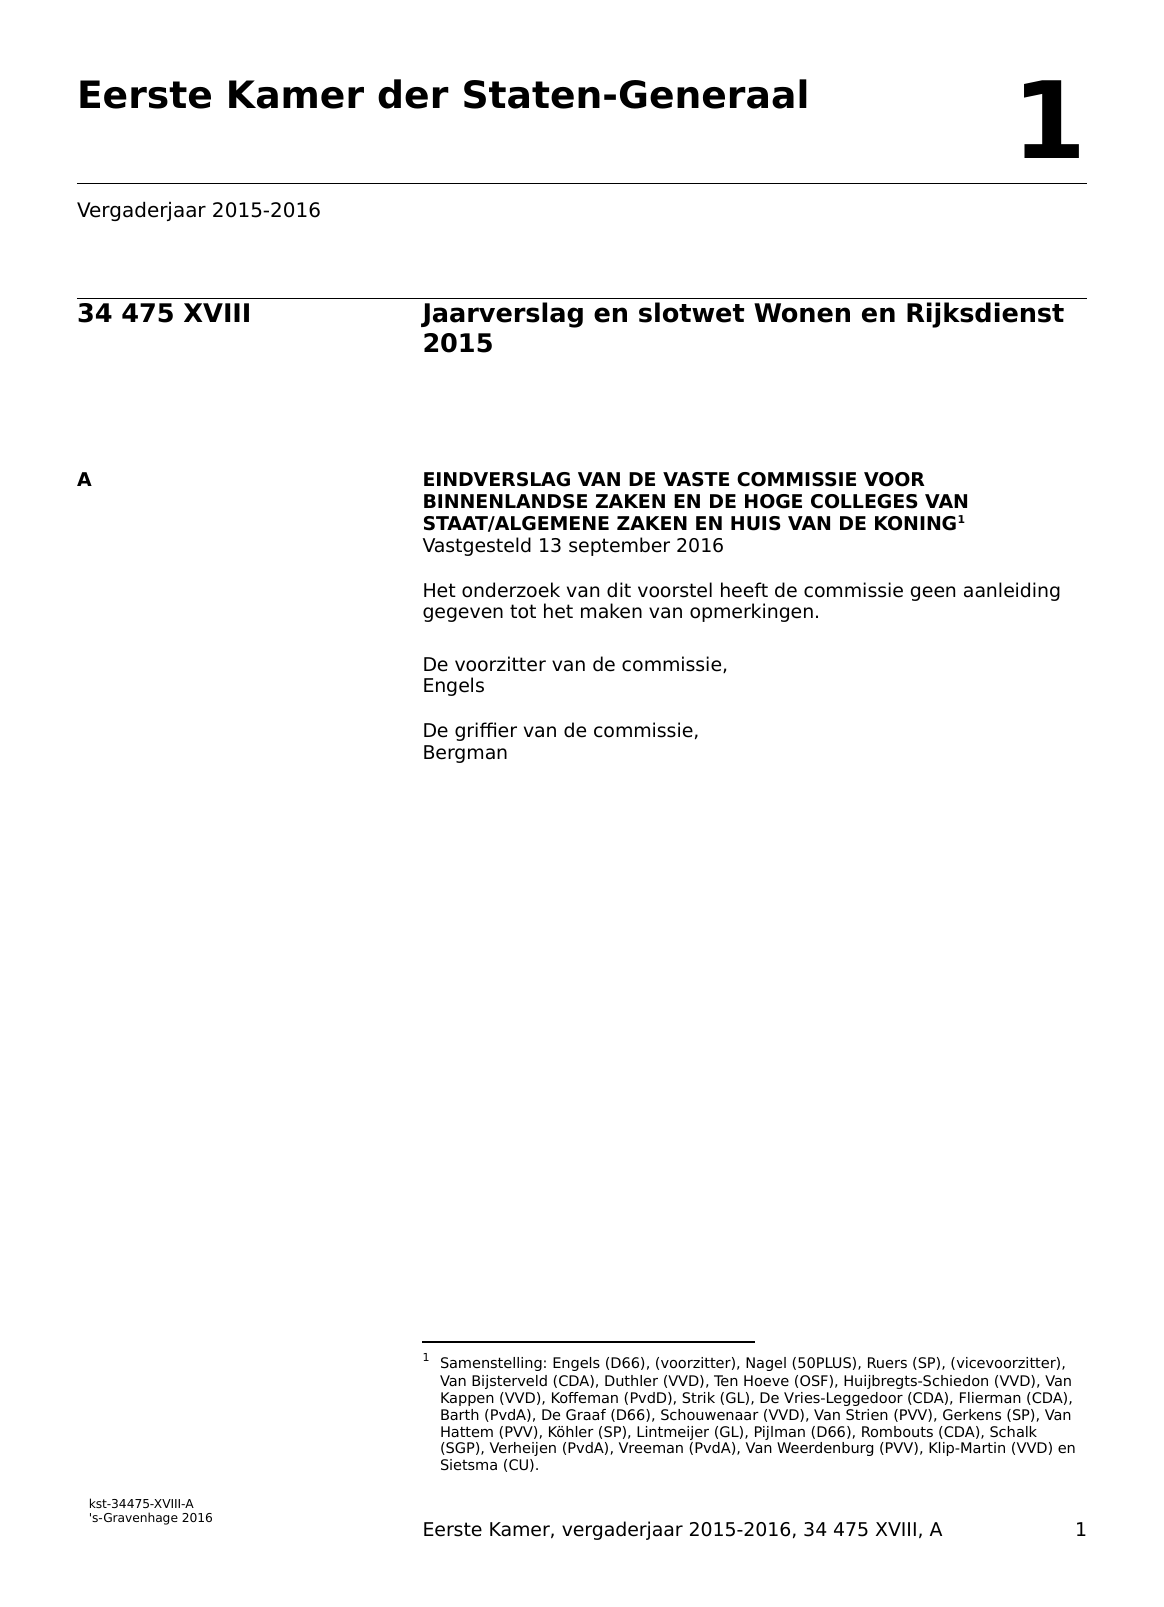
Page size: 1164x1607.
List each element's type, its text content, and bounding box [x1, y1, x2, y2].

text kst-34475-XVIII-A [88, 1497, 323, 1511]
subtitle 34 475 XVIII Jaarverslag en slotwet Wonen en Rijksdienst 2015 [77, 299, 1087, 358]
subtitle A EINDVERSLAG VAN DE VASTE COMMISSIE VOOR BINNENLANDSE ZAKEN EN DE HOGE COLLEGES VAN STAAT/ALGEMENE ZAKEN EN HUIS VAN DE KONING [77, 469, 1087, 535]
text De griffier van de commissie, Bergman [422, 719, 1087, 763]
text De voorzitter van de commissie, Engels [422, 653, 1087, 697]
text Vastgesteld 13 september 2016 [422, 535, 1087, 557]
table_header 1 [886, 59, 1087, 183]
table_cell Vergaderjaar 2015-2016 [77, 184, 1087, 298]
table_header Eerste Kamer der Staten-Generaal [77, 59, 886, 183]
text Samenstelling: Engels (D66), (voorzitter), Nagel (50PLUS), Ruers (SP), (vicevoorzitter), Van Bijsterveld (CDA), Duthler (VVD), Ten Hoeve (OSF), Huijbregts-Schiedon (VVD), Van Kappen (VVD), Koffeman (PvdD), Strik (GL), De Vries-Leggedoor (CDA), Flierman (CDA), Barth (PvdA), De Graaf (D66), Schouwenaar (VVD), Van Strien (PVV), Gerkens (SP), Van Hattem (PVV), Köhler (SP), Lintmeijer (GL), Pijlman (D66), Rombouts (CDA), Schalk (SGP), Verheijen (PvdA), Vreeman (PvdA), Van Weerdenburg (PVV), Klip-Martin (VVD) en Sietsma (CU). [422, 1351, 1087, 1474]
text Het onderzoek van dit voorstel heeft de commissie geen aanleiding gegeven tot het maken van opmerkingen. [422, 579, 1087, 623]
text 's-Gravenhage 2016 [88, 1511, 323, 1525]
